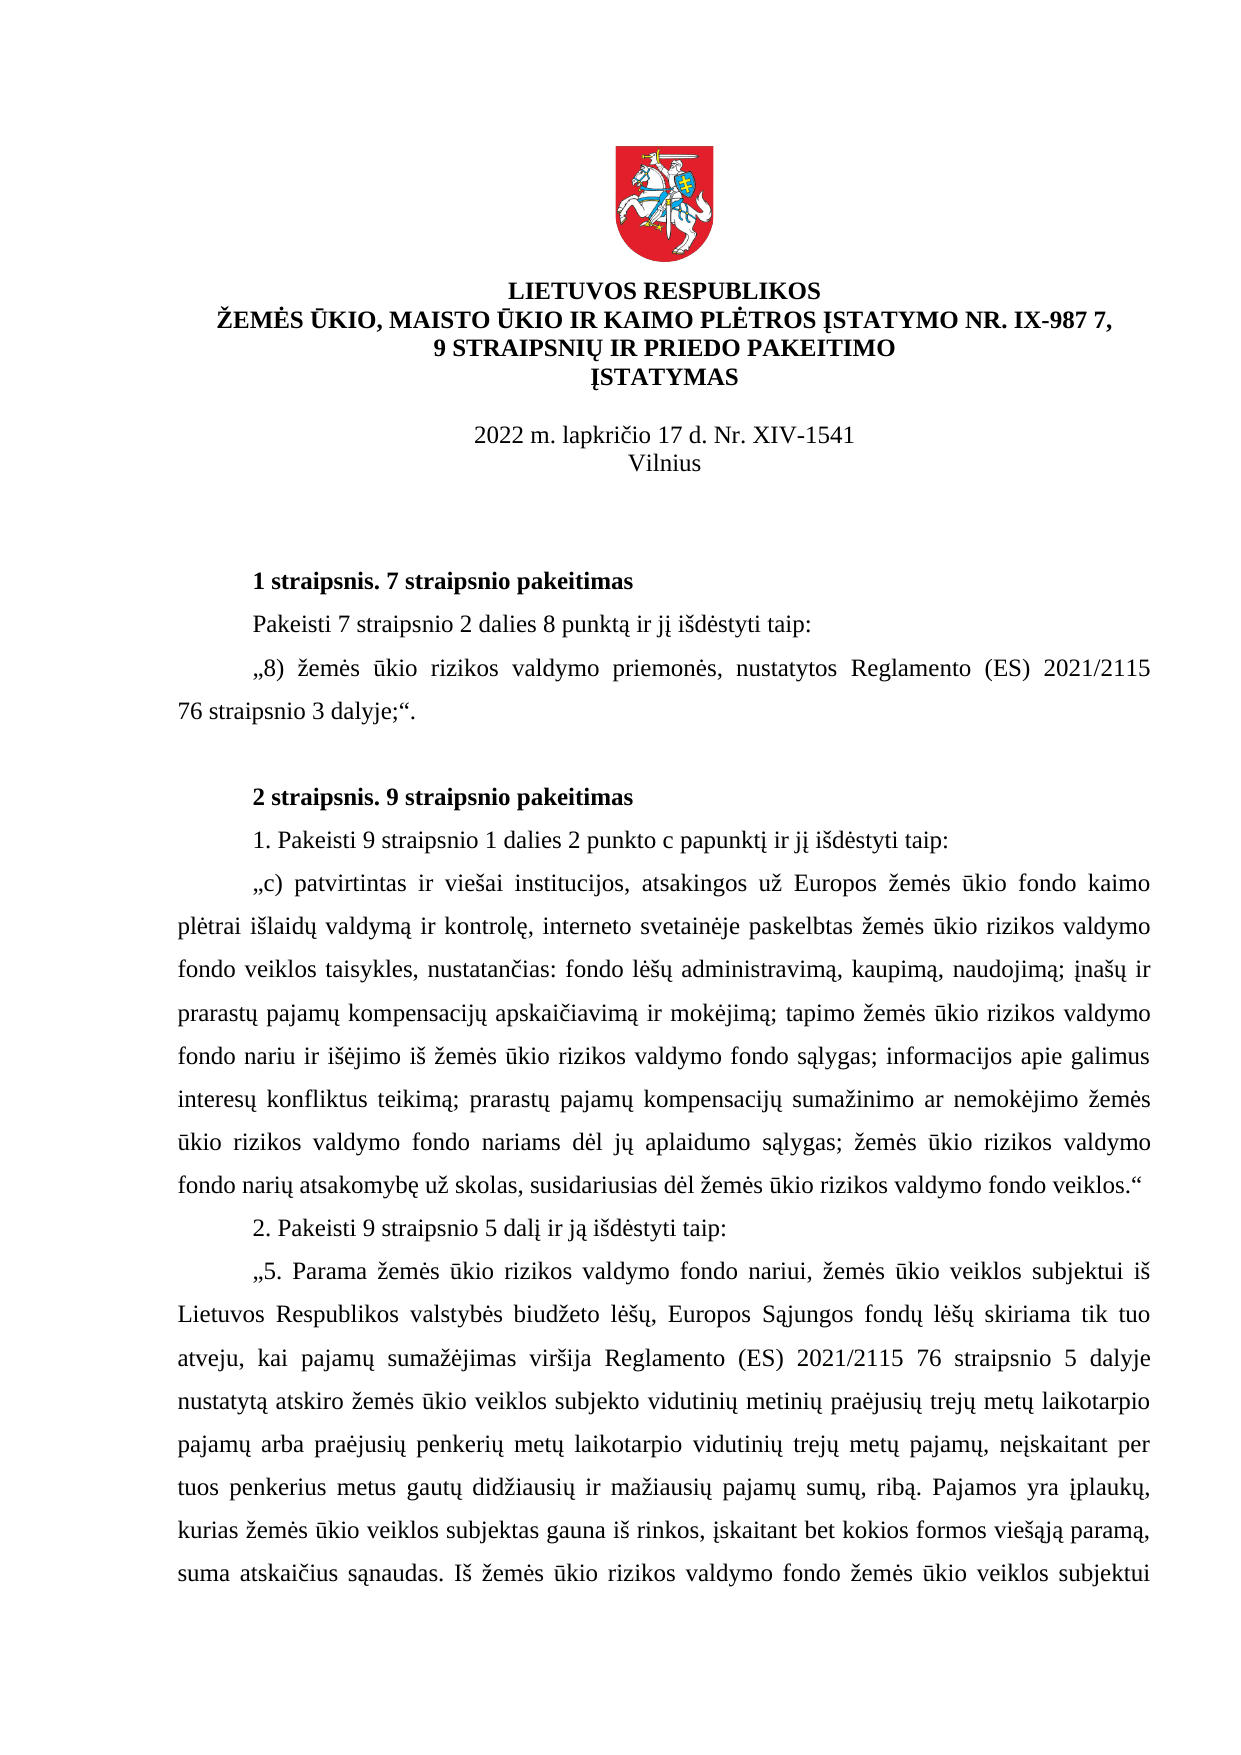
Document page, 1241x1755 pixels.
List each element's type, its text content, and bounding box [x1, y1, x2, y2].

text „8) žemės ūkio rizikos valdymo priemonės, nustatytos Reglamento (ES) 2021/2115 76 straipsnio 3 dalyje;“. [177, 653, 1152, 724]
text ĮSTATYMAS [177, 362, 1152, 391]
text 2. Pakeisti 9 straipsnio 5 dalį ir ją išdėstyti taip: [177, 1213, 1152, 1242]
text 1 straipsnis. 7 straipsnio pakeitimas [177, 566, 1152, 595]
text „c) patvirtintas ir viešai institucijos, atsakingos už Europos žemės ūkio fondo kaimo plėtrai išlaidų valdymą ir kontrolę, interneto svetainėje paskelbtas žemės ūkio rizikos valdymo fondo veiklos taisykles, nustatančias: fondo lėšų administravimą, kaupimą, naudojimą; įnašų ir prarastų pajamų kompensacijų apskaičiavimą ir mokėjimą; tapimo žemės ūkio rizikos valdymo fondo nariu ir išėjimo iš žemės ūkio rizikos valdymo fondo sąlygas; informacijos apie galimus interesų konfliktus teikimą; prarastų pajamų kompensacijų sumažinimo ar nemokėjimo žemės ūkio rizikos valdymo fondo nariams dėl jų aplaidumo sąlygas; žemės ūkio rizikos valdymo fondo narių atsakomybę už skolas, susidariusias dėl žemės ūkio rizikos valdymo fondo veiklos.“ [177, 868, 1152, 1199]
text ŽEMĖS ŪKIO, MAISTO ŪKIO IR KAIMO PLĖTROS ĮSTATYMO NR. IX-987 7, 9 STRAIPSNIŲ IR PRIEDO PAKEITIMO [177, 305, 1152, 362]
text LIETUVOS RESPUBLIKOS [177, 276, 1152, 305]
text Vilnius [177, 448, 1152, 477]
text 2 straipsnis. 9 straipsnio pakeitimas [177, 782, 1152, 811]
text „5. Parama žemės ūkio rizikos valdymo fondo nariui, žemės ūkio veiklos subjektui iš Lietuvos Respublikos valstybės biudžeto lėšų, Europos Sąjungos fondų lėšų skiriama tik tuo atveju, kai pajamų sumažėjimas viršija Reglamento (ES) 2021/2115 76 straipsnio 5 dalyje nustatytą atskiro žemės ūkio veiklos subjekto vidutinių metinių praėjusių trejų metų laikotarpio pajamų arba praėjusių penkerių metų laikotarpio vidutinių trejų metų pajamų, neįskaitant per tuos penkerius metus gautų didžiausių ir mažiausių pajamų sumų, ribą. Pajamos yra įplaukų, kurias žemės ūkio veiklos subjektas gauna iš rinkos, įskaitant bet kokios formos viešąją paramą, suma atskaičius sąnaudas. Iš žemės ūkio rizikos valdymo fondo žemės ūkio veiklos subjektui [177, 1256, 1152, 1587]
text 1. Pakeisti 9 straipsnio 1 dalies 2 punkto c papunktį ir jį išdėstyti taip: [177, 825, 1152, 854]
text 2022 m. lapkričio 17 d. Nr. XIV-1541 [177, 420, 1152, 448]
text Pakeisti 7 straipsnio 2 dalies 8 punktą ir jį išdėstyti taip: [177, 609, 1152, 638]
